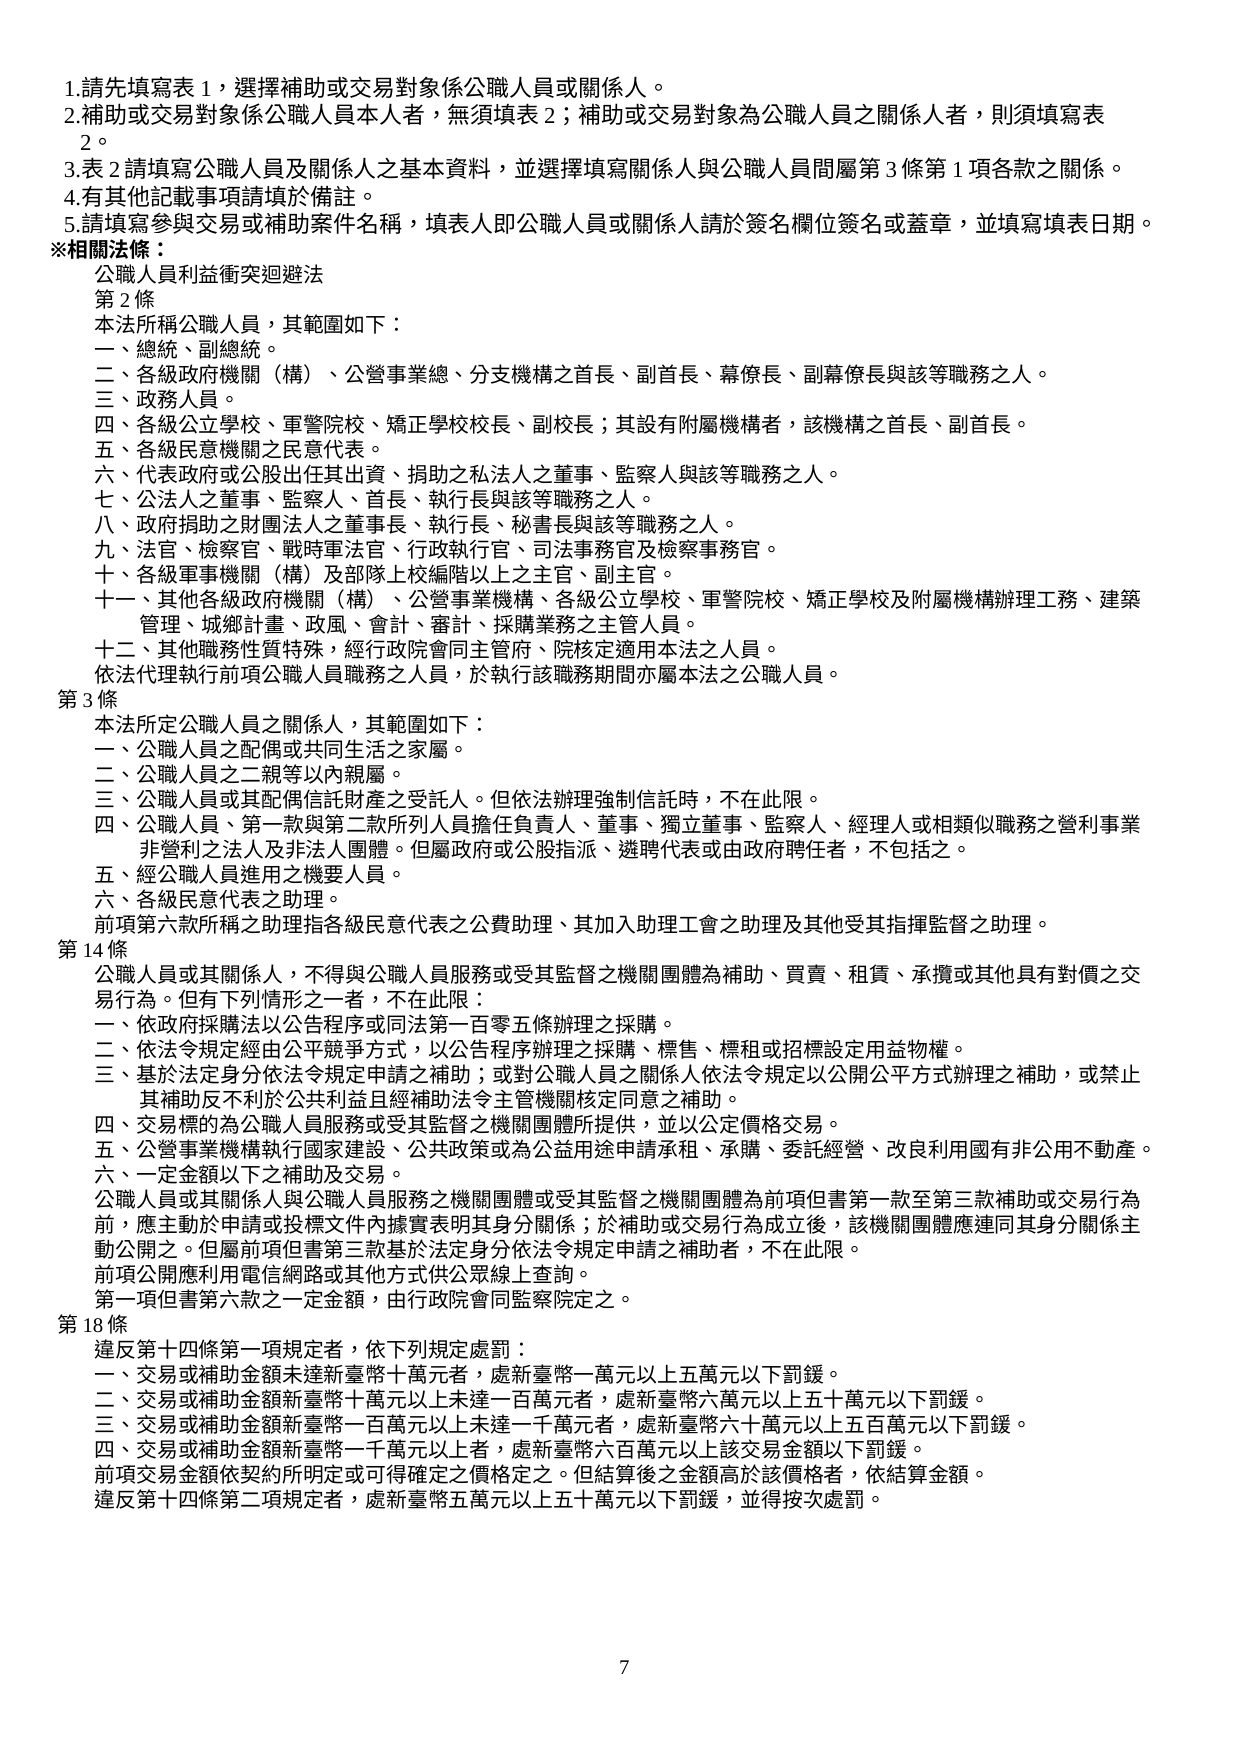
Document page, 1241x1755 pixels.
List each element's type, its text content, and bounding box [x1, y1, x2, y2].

text 二、交易或補助金額新臺幣十萬元以上未達一百萬元者，處新臺幣六萬元以上五十萬元以下罰鍰。 [94, 1387, 1146, 1412]
text 二、依法令規定經由公平競爭方式，以公告程序辦理之採購、標售、標租或招標設定用益物權。 [94, 1037, 1146, 1062]
text 二、各級政府機關（構）、公營事業總、分支機構之首長、副首長、幕僚長、副幕僚長與該等職務之人。 [94, 362, 1146, 387]
text 一、交易或補助金額未達新臺幣十萬元者，處新臺幣一萬元以上五萬元以下罰鍰。 [94, 1362, 1146, 1387]
text 三、交易或補助金額新臺幣一百萬元以上未達一千萬元者，處新臺幣六十萬元以上五百萬元以下罰鍰。 [94, 1412, 1146, 1437]
text 五、經公職人員進用之機要人員。 [94, 862, 1146, 887]
text 六、各級民意代表之助理。 [94, 887, 1146, 912]
text 1.請先填寫表1，選擇補助或交易對象係公職人員或關係人。 [64, 75, 1143, 102]
text 十二、其他職務性質特殊，經行政院會同主管府、院核定適用本法之人員。 [94, 637, 1146, 662]
text 違反第十四條第二項規定者，處新臺幣五萬元以上五十萬元以下罰鍰，並得按次處罰。 [94, 1487, 1146, 1512]
text 依法代理執行前項公職人員職務之人員，於執行該職務期間亦屬本法之公職人員。 [94, 662, 1146, 687]
text 第18條 [21, 1312, 1239, 1337]
text 四、交易標的為公職人員服務或受其監督之機關團體所提供，並以公定價格交易。 [94, 1112, 1146, 1137]
text 違反第十四條第一項規定者，依下列規定處罰： [94, 1337, 1146, 1362]
text 三、政務人員。 [94, 387, 1146, 412]
text 5.請填寫參與交易或補助案件名稱，填表人即公職人員或關係人請於簽名欄位簽名或蓋章，並填寫填表日期。 [64, 210, 1143, 237]
text 公職人員或其關係人與公職人員服務之機關團體或受其監督之機關團體為前項但書第一款至第三款補助或交易行為前，應主動於申請或投標文件內據實表明其身分關係；於補助或交易行為成立後，該機關團體應連同其身分關係主動公開之。但屬前項但書第三款基於法定身分依法令規定申請之補助者，不在此限。 [94, 1187, 1146, 1262]
text 第2條 [94, 287, 1146, 312]
text 第3條 [21, 687, 1239, 712]
text 本法所稱公職人員，其範圍如下： [94, 312, 1146, 337]
text 第14條 [21, 937, 1239, 962]
text 九、法官、檢察官、戰時軍法官、行政執行官、司法事務官及檢察事務官。 [94, 537, 1146, 562]
text 六、代表政府或公股出任其出資、捐助之私法人之董事、監察人與該等職務之人。 [94, 462, 1146, 487]
text 3.表2請填寫公職人員及關係人之基本資料，並選擇填寫關係人與公職人員間屬第3條第1項各款之關係。 [64, 156, 1143, 183]
text 2.補助或交易對象係公職人員本人者，無須填表2；補助或交易對象為公職人員之關係人者，則須填寫表2。 [64, 102, 1143, 156]
text 前項公開應利用電信網路或其他方式供公眾線上查詢。 [94, 1262, 1146, 1287]
text 三、基於法定身分依法令規定申請之補助；或對公職人員之關係人依法令規定以公開公平方式辦理之補助，或禁止其補助反不利於公共利益且經補助法令主管機關核定同意之補助。 [94, 1062, 1146, 1112]
text 六、一定金額以下之補助及交易。 [94, 1162, 1146, 1187]
text 四、各級公立學校、軍警院校、矯正學校校長、副校長；其設有附屬機構者，該機構之首長、副首長。 [94, 412, 1146, 437]
text 十、各級軍事機關（構）及部隊上校編階以上之主官、副主官。 [94, 562, 1146, 587]
text 五、各級民意機關之民意代表。 [94, 437, 1146, 462]
text 四、公職人員、第一款與第二款所列人員擔任負責人、董事、獨立董事、監察人、經理人或相類似職務之營利事業、非營利之法人及非法人團體。但屬政府或公股指派、遴聘代表或由政府聘任者，不包括之。 [94, 812, 1146, 862]
text 第一項但書第六款之一定金額，由行政院會同監察院定之。 [94, 1287, 1146, 1312]
text 前項交易金額依契約所明定或可得確定之價格定之。但結算後之金額高於該價格者，依結算金額。 [94, 1462, 1146, 1487]
text 公職人員或其關係人，不得與公職人員服務或受其監督之機關團體為補助、買賣、租賃、承攬或其他具有對價之交易行為。但有下列情形之一者，不在此限： [94, 962, 1146, 1012]
text 二、公職人員之二親等以內親屬。 [94, 762, 1146, 787]
text 公職人員利益衝突迴避法 [94, 262, 1146, 287]
text 五、公營事業機構執行國家建設、公共政策或為公益用途申請承租、承購、委託經營、改良利用國有非公用不動產。 [94, 1137, 1146, 1162]
text 前項第六款所稱之助理指各級民意代表之公費助理、其加入助理工會之助理及其他受其指揮監督之助理。 [94, 912, 1146, 937]
text 本法所定公職人員之關係人，其範圍如下： [94, 712, 1146, 737]
text 一、依政府採購法以公告程序或同法第一百零五條辦理之採購。 [94, 1012, 1146, 1037]
text 八、政府捐助之財團法人之董事長、執行長、秘書長與該等職務之人。 [94, 512, 1146, 537]
text ※相關法條： [35, 237, 1239, 262]
text 四、交易或補助金額新臺幣一千萬元以上者，處新臺幣六百萬元以上該交易金額以下罰鍰。 [94, 1437, 1146, 1462]
text 一、總統、副總統。 [94, 337, 1146, 362]
text 4.有其他記載事項請填於備註。 [64, 183, 1143, 210]
text 十一、其他各級政府機關（構）、公營事業機構、各級公立學校、軍警院校、矯正學校及附屬機構辦理工務、建築管理、城鄉計畫、政風、會計、審計、採購業務之主管人員。 [94, 587, 1146, 637]
text 一、公職人員之配偶或共同生活之家屬。 [94, 737, 1146, 762]
text 七、公法人之董事、監察人、首長、執行長與該等職務之人。 [94, 487, 1146, 512]
text 三、公職人員或其配偶信託財產之受託人。但依法辦理強制信託時，不在此限。 [94, 787, 1146, 812]
